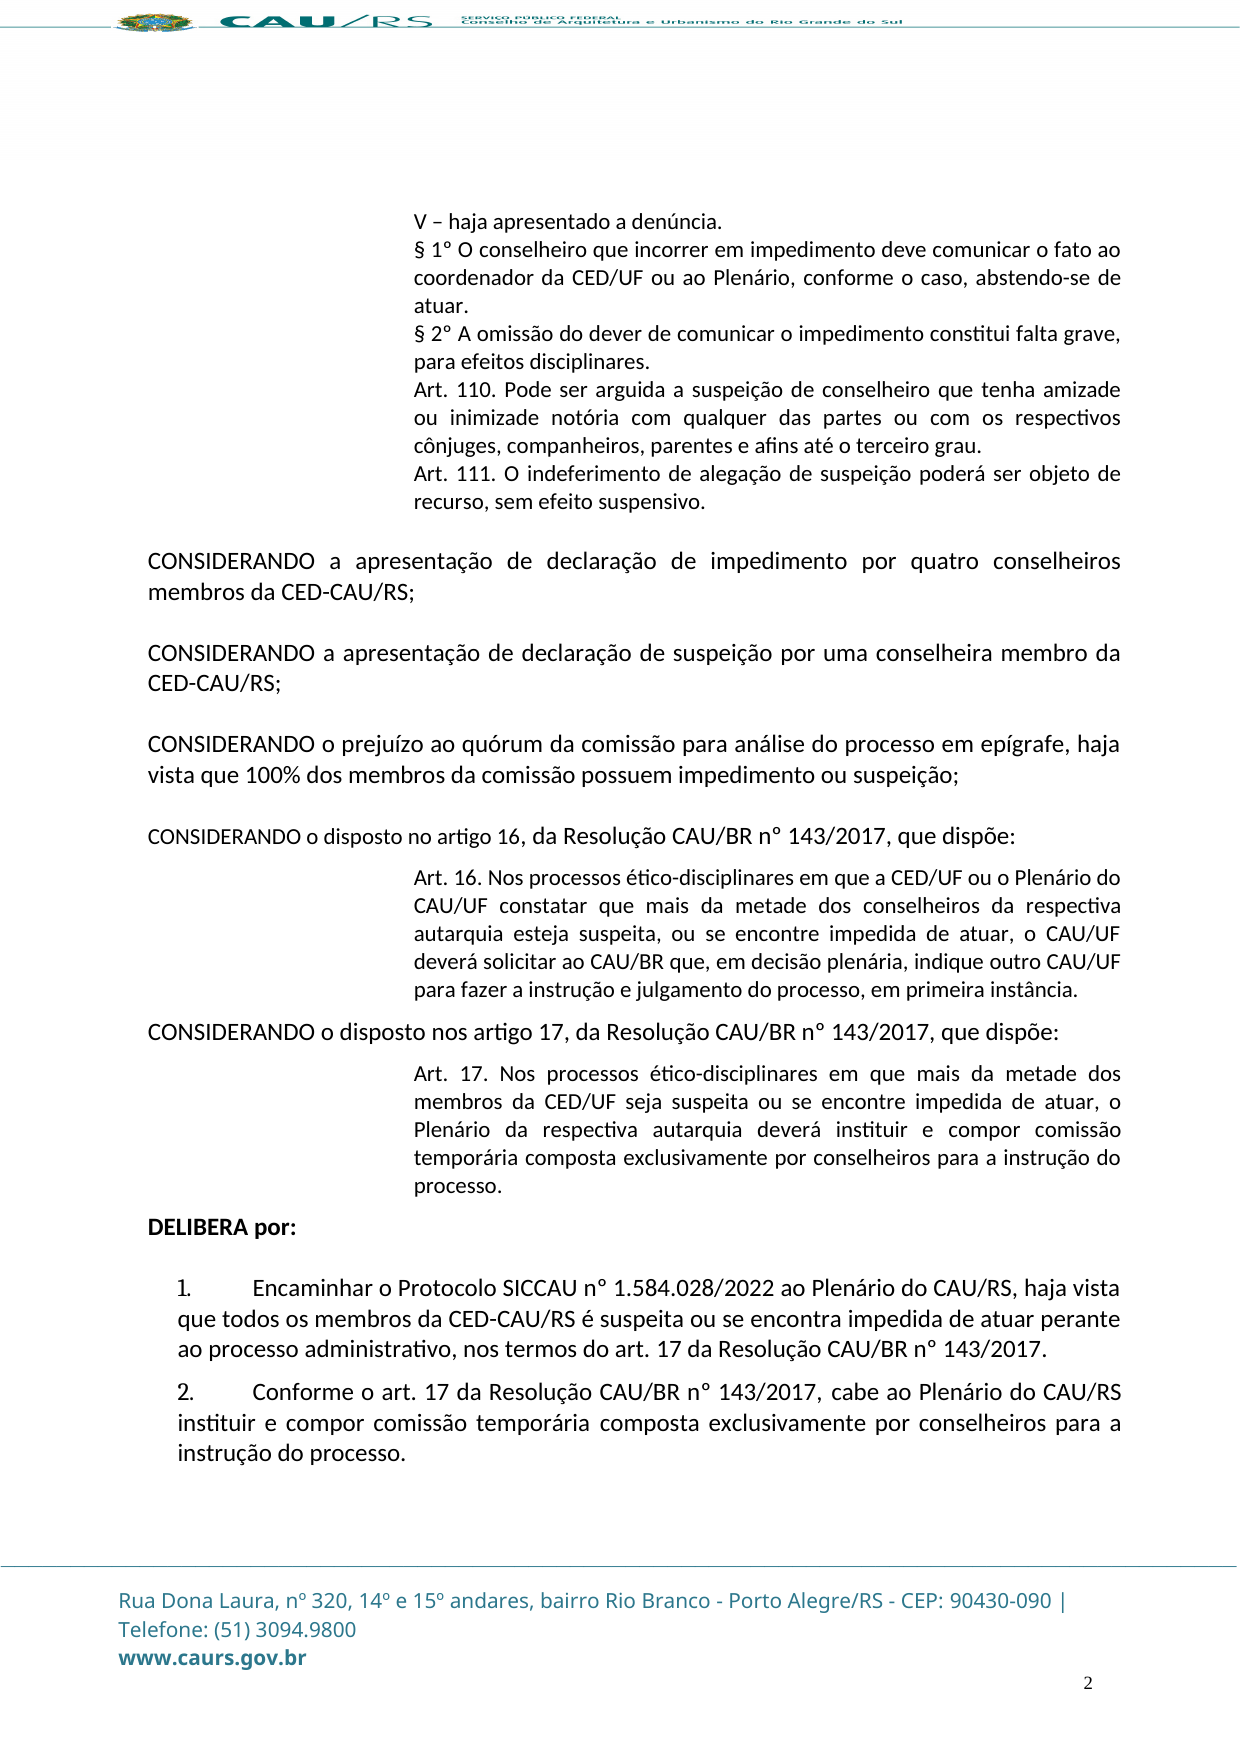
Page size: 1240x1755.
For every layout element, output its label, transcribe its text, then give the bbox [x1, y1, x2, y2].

text CONSIDERANDO a apresentação de declaração de suspeição por uma conselheira membro da CED-CAU/RS; [148, 637, 1122, 698]
text V – haja apresentado a denúncia. [413, 207, 1122, 235]
text Art. 17. Nos processos ético-disciplinares em que mais da metade dos membros da CED/UF seja suspeita ou se encontre impedida de atuar, o Plenário da respectiva autarquia deverá instituir e compor comissão temporária composta exclusivamente por conselheiros para a instrução do processo. [413, 1059, 1122, 1199]
text DELIBERA por: [148, 1211, 1122, 1242]
text CONSIDERANDO o disposto nos artigo 17, da Resolução CAU/BR nº 143/2017, que dispõe: [148, 1016, 1122, 1046]
text Art. 16. Nos processos ético-disciplinares em que a CED/UF ou o Plenário do CAU/UF constatar que mais da metade dos conselheiros da respectiva autarquia esteja suspeita, ou se encontre impedida de atuar, o CAU/UF deverá solicitar ao CAU/BR que, em decisão plenária, indique outro CAU/UF para fazer a instrução e julgamento do processo, em primeira instância. [413, 863, 1122, 1003]
text CONSIDERANDO o disposto no artigo 16, da Resolução CAU/BR nº 143/2017, que dispõe: [148, 820, 1122, 851]
list Encaminhar o Protocolo SICCAU nº 1.584.028/2022 ao Plenário do CAU/RS, haja vista que todos os membros da CED-CAU/RS é suspeita ou se encontra impedida de atuar perante ao processo administrativo, nos termos do art. 17 da Resolução CAU/BR nº 143/2017. [177, 1272, 1122, 1364]
text § 1º O conselheiro que incorrer em impedimento deve comunicar o fato ao coordenador da CED/UF ou ao Plenário, conforme o caso, abstendo-se de atuar. [413, 235, 1122, 319]
text § 2º A omissão do dever de comunicar o impedimento constitui falta grave, para efeitos disciplinares. [413, 319, 1122, 375]
text CONSIDERANDO o prejuízo ao quórum da comissão para análise do processo em epígrafe, haja vista que 100% dos membros da comissão possuem impedimento ou suspeição; [148, 729, 1122, 790]
text Art. 110. Pode ser arguida a suspeição de conselheiro que tenha amizade ou inimizade notória com qualquer das partes ou com os respectivos cônjuges, companheiros, parentes e afins até o terceiro grau. [413, 375, 1122, 459]
list Conforme o art. 17 da Resolução CAU/BR nº 143/2017, cabe ao Plenário do CAU/RS instituir e compor comissão temporária composta exclusivamente por conselheiros para a instrução do processo. [177, 1377, 1122, 1468]
text Art. 111. O indeferimento de alegação de suspeição poderá ser objeto de recurso, sem efeito suspensivo. [413, 459, 1122, 515]
text CONSIDERANDO a apresentação de declaração de impedimento por quatro conselheiros membros da CED-CAU/RS; [148, 546, 1122, 607]
